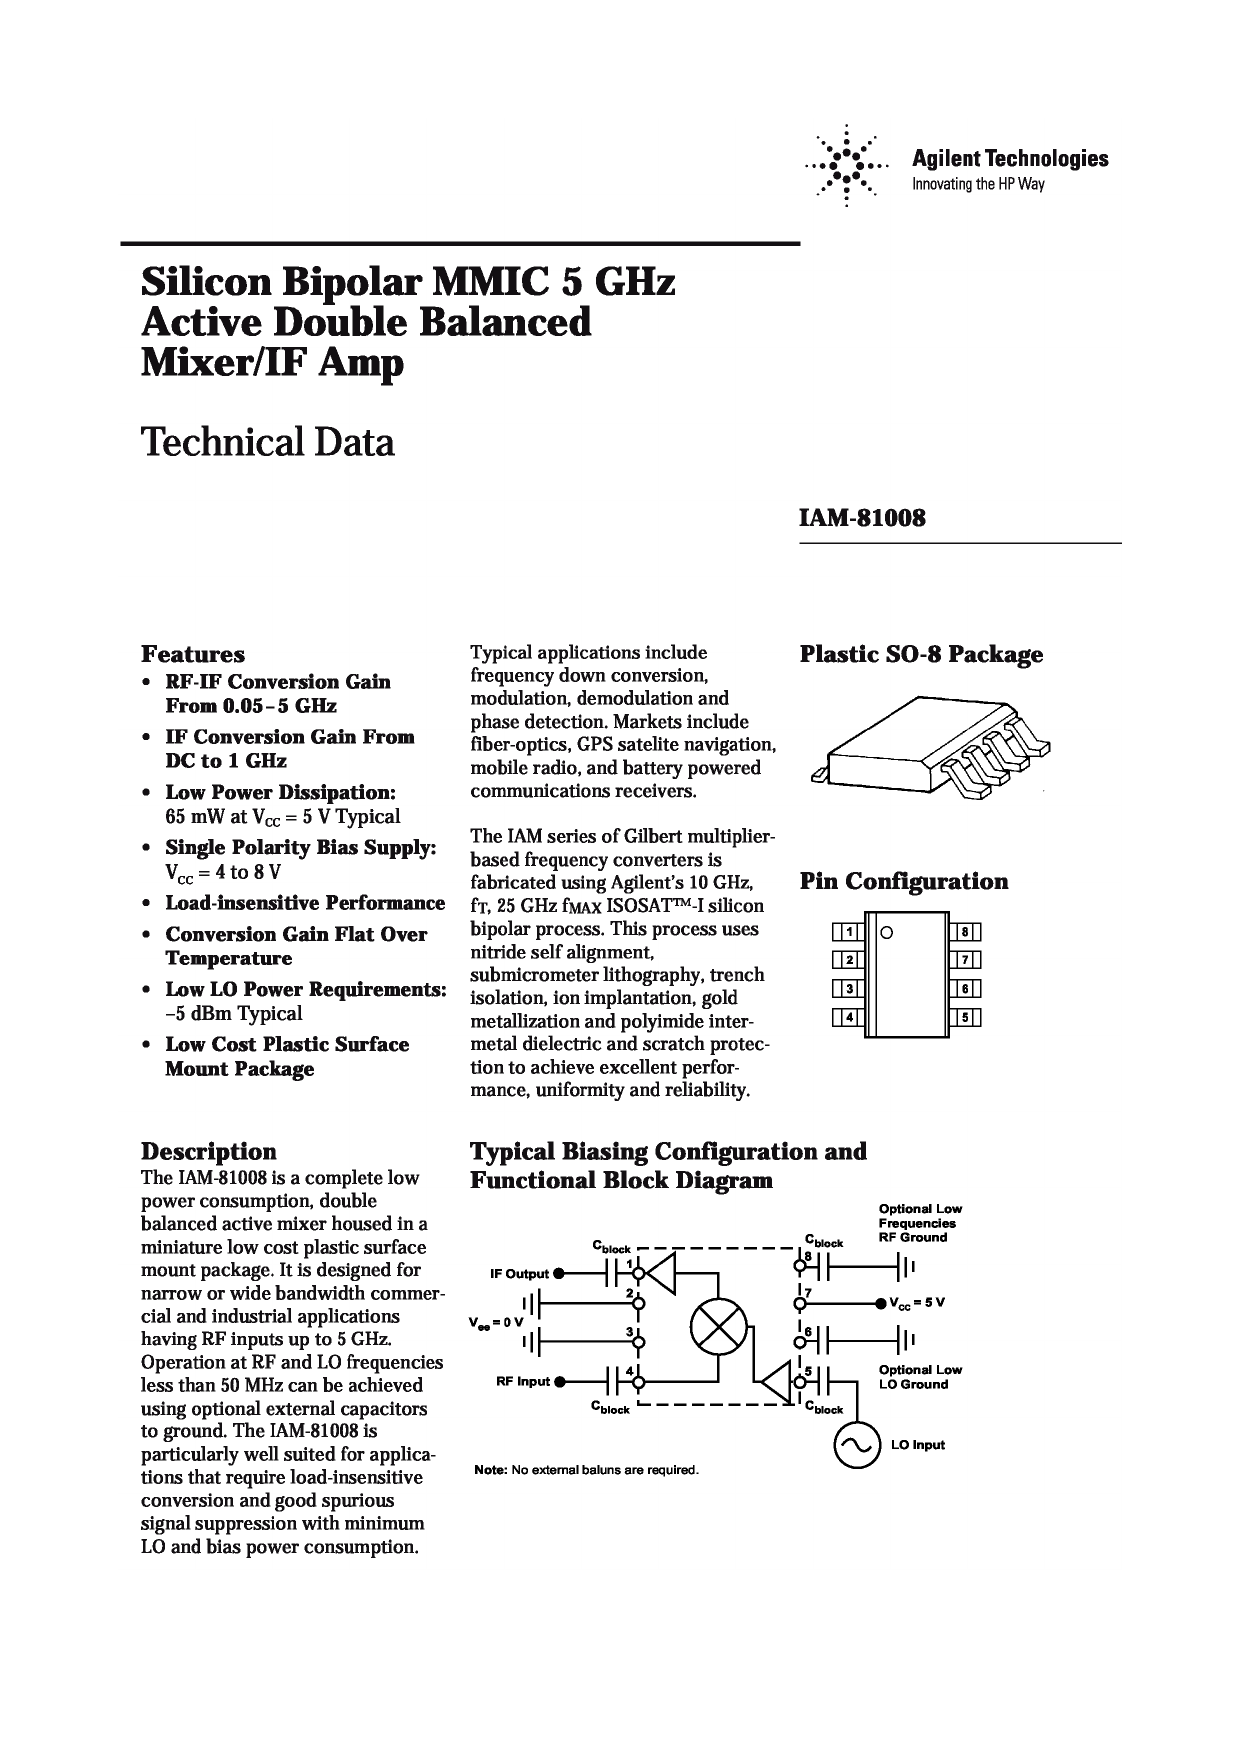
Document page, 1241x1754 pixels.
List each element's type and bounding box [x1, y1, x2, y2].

picture [118, 118, 1122, 1570]
